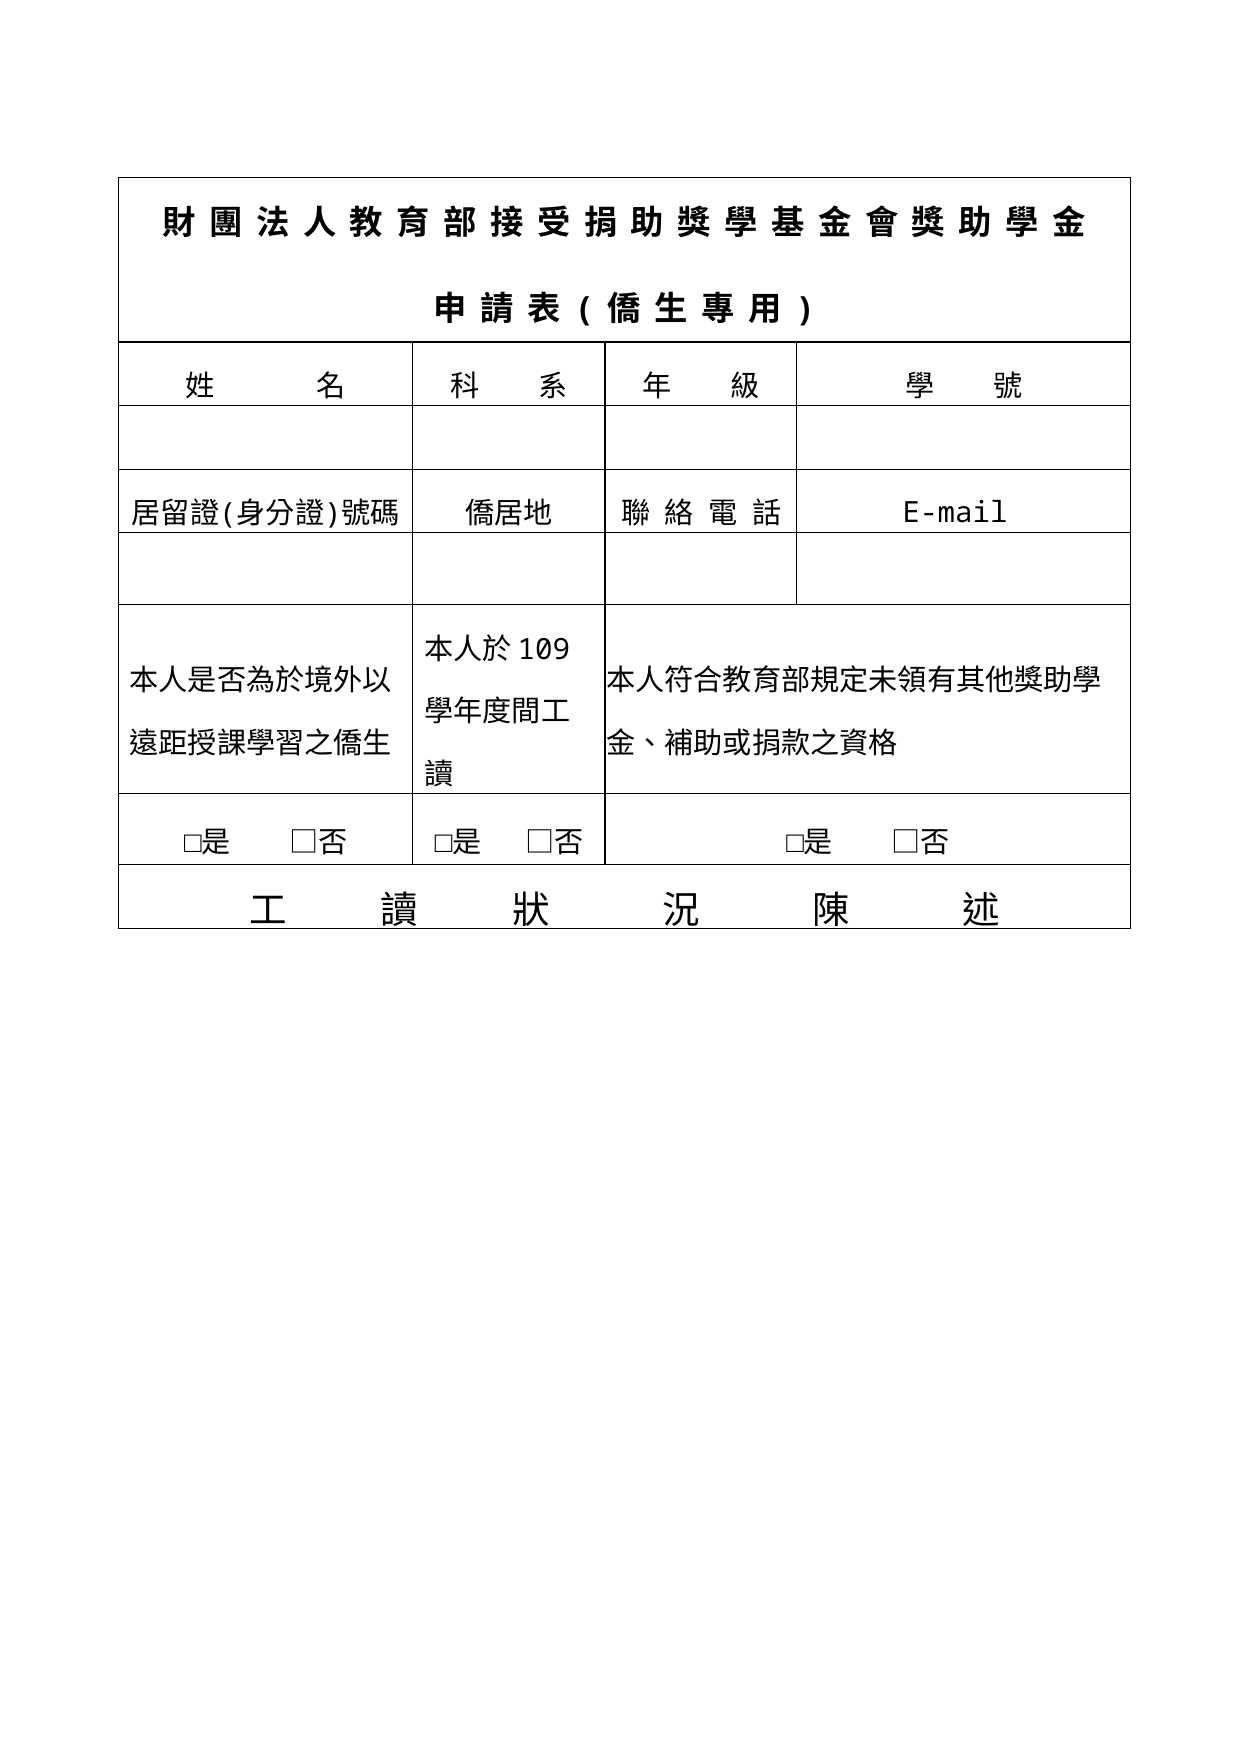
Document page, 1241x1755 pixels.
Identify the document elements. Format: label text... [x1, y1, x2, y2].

table_cell [797, 406, 1130, 468]
table_cell 學 號 [797, 343, 1130, 405]
table_cell [606, 533, 796, 604]
table_cell □是 □否 [413, 794, 604, 864]
table_cell 僑居地 [413, 470, 604, 532]
table_cell [797, 533, 1130, 604]
table_cell 姓 名 [119, 343, 412, 405]
table_cell 聯 絡 電 話 [606, 470, 796, 532]
table_cell 工 讀 狀 況 陳 述 [119, 865, 1130, 928]
table_cell 本人是否為於境外以遠距授課學習之僑生 [119, 605, 412, 792]
table_cell [413, 533, 604, 604]
table_cell [119, 533, 412, 604]
table_cell □是 □否 [119, 794, 412, 864]
table_cell [606, 406, 796, 468]
table_cell 年 級 [606, 343, 796, 405]
table_cell [413, 406, 604, 468]
table_cell 居留證(身分證)號碼 [119, 470, 412, 532]
table_cell E-mail [797, 470, 1130, 532]
table_header 財團法人教育部接受捐助獎學基金會獎助學金 申請表(僑生專用) [119, 178, 1130, 341]
table_cell [119, 406, 412, 468]
table_cell □是 □否 [606, 794, 1130, 864]
table_cell 本人於109學年度間工讀 [413, 605, 604, 792]
table_cell 本人符合教育部規定未領有其他獎助學金、補助或捐款之資格 [606, 605, 1130, 792]
table_cell 科 系 [413, 343, 604, 405]
